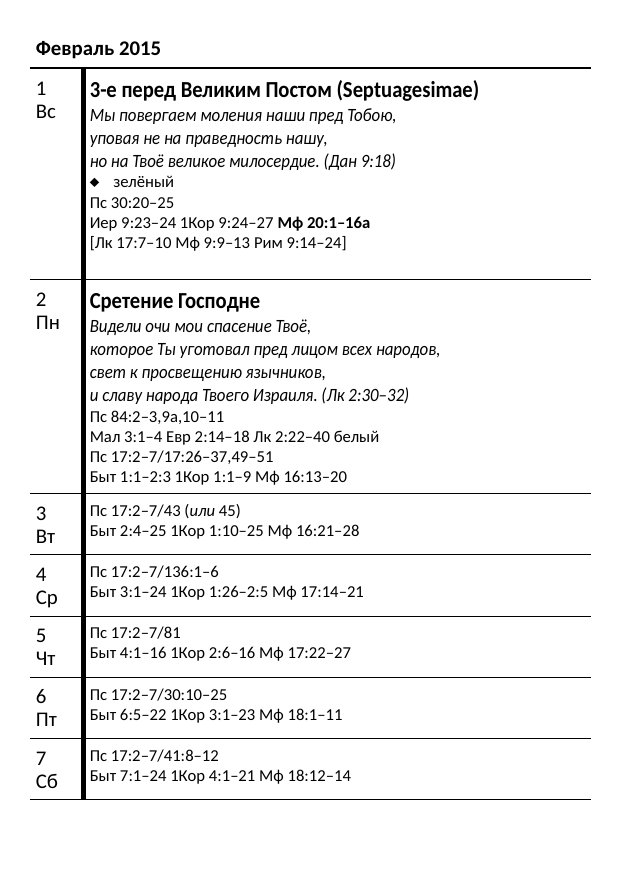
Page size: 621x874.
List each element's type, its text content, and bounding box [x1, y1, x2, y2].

table_cell 1 Вс [30, 69, 81, 279]
table_cell Пс 17:2–7/43 (или 45) Быт 2:4–25 1Кор 1:10–25 Мф 16:21–28 [86, 494, 591, 554]
table_cell Пс 17:2–7/41:8–12 Быт 7:1–24 1Кор 4:1–21 Мф 18:12–14 [86, 739, 591, 799]
table_cell 2 Пн [30, 280, 81, 493]
table_cell 4 Ср [30, 555, 81, 616]
table_cell 3-е перед Великим Постом (Septuagesimae) Мы повергаем моления наши пред Тобою, уповая не на праведность нашу, но на Твоё великое милосердие. (Дан 9:18) зелёный Пс 30:20–25 Иер 9:23–24 1Кор 9:24–27 Мф 20:1–16а [Лк 17:7–10 Мф 9:9–13 Рим 9:14–24] [86, 69, 591, 279]
table_cell 3 Вт [30, 494, 81, 554]
table_header Февраль 2015 [30, 30, 591, 67]
table_cell 7 Сб [30, 739, 81, 799]
table_cell Пс 17:2–7/81 Быт 4:1–16 1Кор 2:6–16 Мф 17:22–27 [86, 617, 591, 677]
table_cell Пс 17:2–7/136:1–6 Быт 3:1–24 1Кор 1:26–2:5 Мф 17:14–21 [86, 555, 591, 616]
table_cell Сретение Господне Видели очи мои спасение Твоё, которое Ты уготовал пред лицом всех народов, свет к просвещению язычников, и славу народа Твоего Израиля. (Лк 2:30–32) Пс 84:2–3,9а,10–11 Мал 3:1–4 Евр 2:14–18 Лк 2:22–40 белый Пс 17:2–7/17:26–37,49–51 Быт 1:1–2:3 1Кор 1:1–9 Мф 16:13–20 [86, 280, 591, 493]
table_cell Пс 17:2–7/30:10–25 Быт 6:5–22 1Кор 3:1–23 Мф 18:1–11 [86, 678, 591, 738]
table_cell 5 Чт [30, 617, 81, 677]
table_cell 6 Пт [30, 678, 81, 738]
